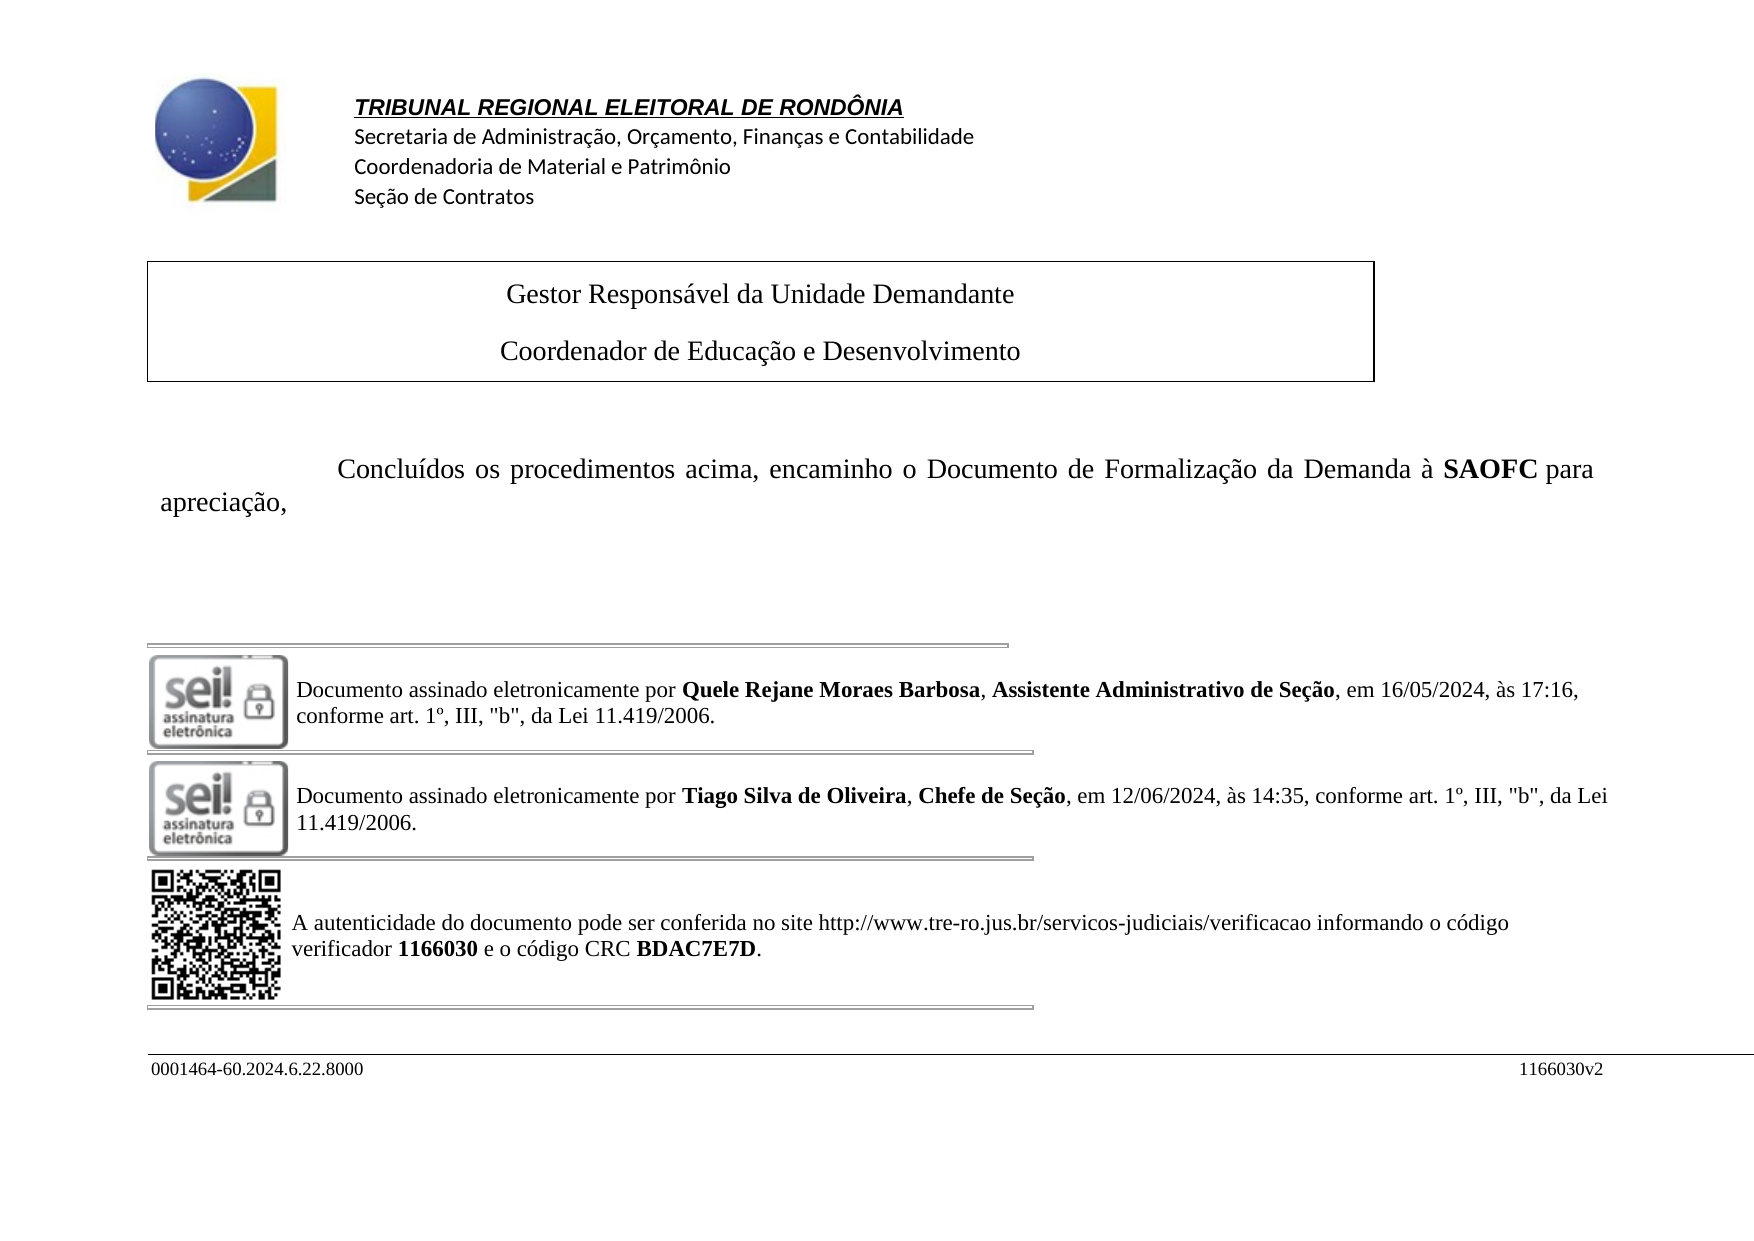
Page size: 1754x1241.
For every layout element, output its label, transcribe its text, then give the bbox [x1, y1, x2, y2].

table_header [148, 866, 290, 1004]
text Concluídos os procedimentos acima, encaminho o Documento de Formalização da Demanda à SAOFC para apreciação, [160, 452, 1594, 517]
table_header Documento assinado eletronicamente por Tiago Silva de Oliveira, Chefe de Seção, em 12/06/2024, às 14:35, conforme art. 1º, III, "b", da Lei 11.419/2006. [295, 760, 1616, 857]
table_header 1166030v2 [877, 1055, 1606, 1082]
table_header [148, 760, 294, 856]
table_header Documento assinado eletronicamente por Quele Rejane Moraes Barbosa, Assistente Administrativo de Seção, em 16/05/2024, às 17:16, conforme art. 1º, III, "b", da Lei 11.419/2006. [295, 654, 1616, 751]
table_header A autenticidade do documento pode ser conferida no site http://www.tre-ro.jus.br/servicos-judiciais/verificacao informando o código verificador 1166030 e o código CRC BDAC7E7D. [290, 866, 1616, 1004]
table_cell Gestor Responsável da Unidade Demandante Coordenador de Educação e Desenvolvimento [148, 262, 1373, 381]
table_header [148, 654, 294, 750]
table_header 0001464-60.2024.6.22.8000 [148, 1055, 877, 1082]
